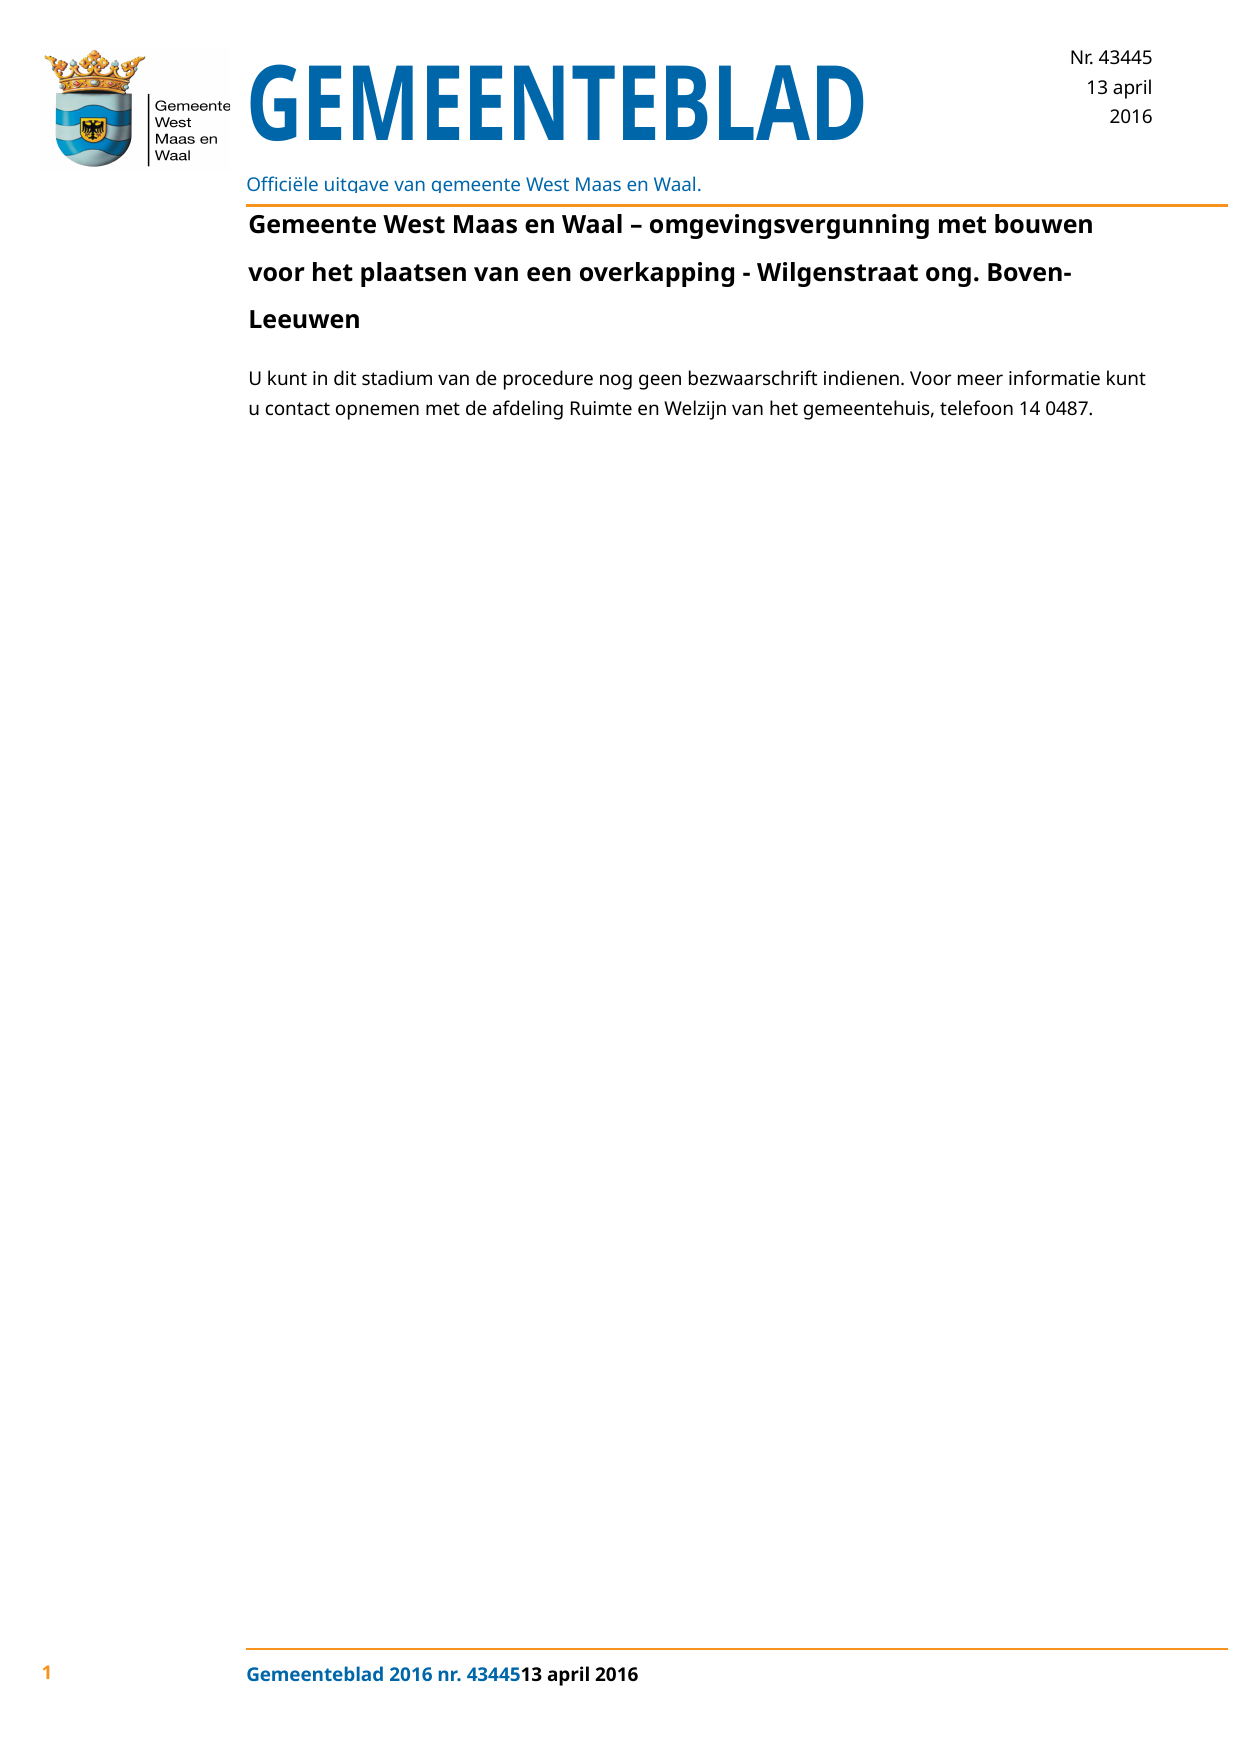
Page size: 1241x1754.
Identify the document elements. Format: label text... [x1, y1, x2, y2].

text U kunt in dit stadium van de procedure nog geen bezwaarschrift indienen. Voor meer informatie kunt u contact opnemen met de afdeling Ruimte en Welzijn van het gemeentehuis, telefoon 14 0487. [248, 366, 1152, 421]
text Gemeente West Maas en Waal – omgevingsvergunning met bouwen voor het plaatsen van een overkapping - Wilgenstraat ong. Boven-Leeuwen [248, 207, 1152, 336]
picture [41, 47, 231, 172]
